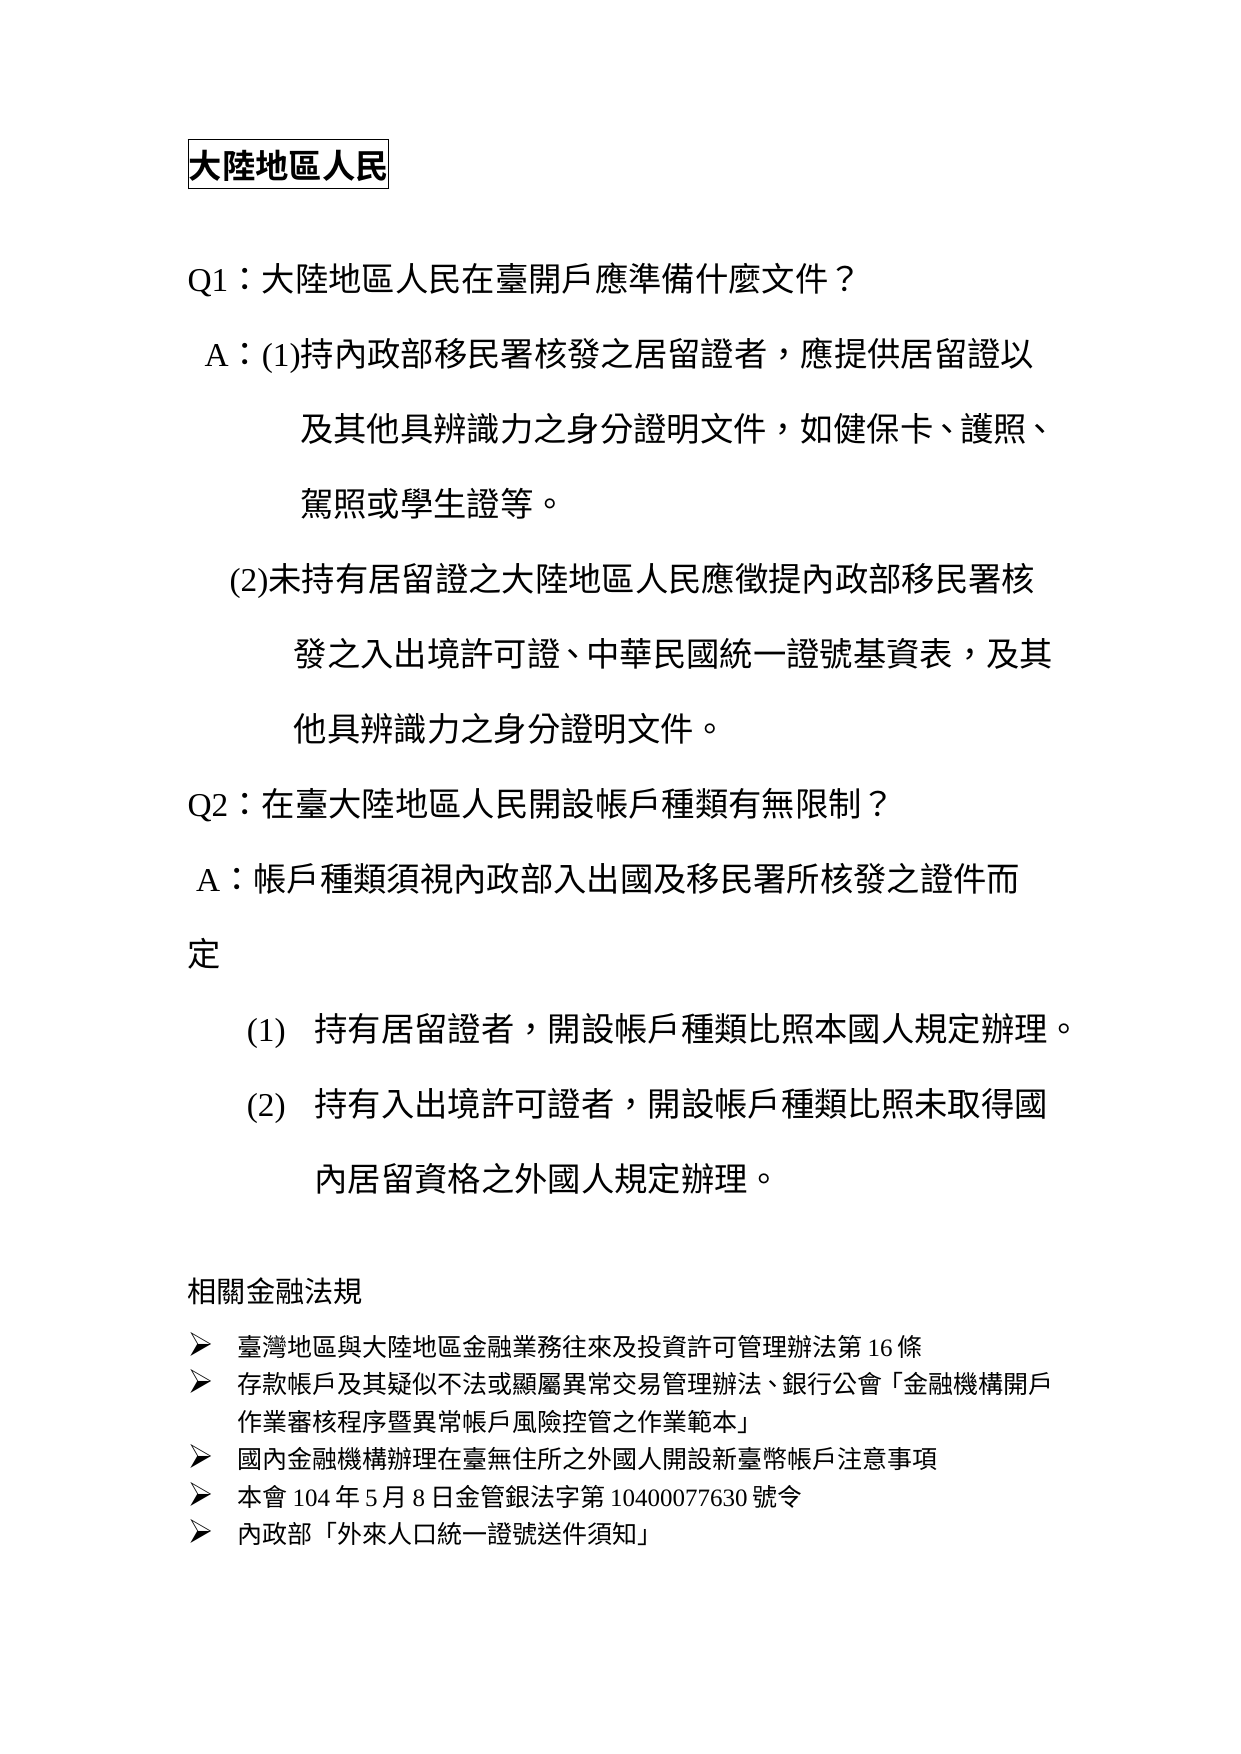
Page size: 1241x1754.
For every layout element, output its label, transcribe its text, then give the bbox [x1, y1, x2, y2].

text Q2：在臺大陸地區人民開設帳戶種類有無限制？ [187, 764, 1053, 839]
text A：帳戶種類須視內政部入出國及移民署所核發之證件而定 [187, 839, 1053, 989]
list 內政部「外來人口統一證號送件須知」 [187, 1514, 1053, 1552]
list 持有入出境許可證者，開設帳戶種類比照未取得國內居留資格之外國人規定辦理。 [247, 1064, 1053, 1214]
text 相關金融法規 [187, 1252, 1053, 1327]
list 臺灣地區與大陸地區金融業務往來及投資許可管理辦法第16條 [187, 1327, 1053, 1364]
list 持有居留證者，開設帳戶種類比照本國人規定辦理。 [247, 989, 1053, 1064]
text 大陸地區人民 [187, 127, 1053, 202]
list 國內金融機構辦理在臺無住所之外國人開設新臺幣帳戶注意事項 [187, 1439, 1053, 1477]
text (2)未持有居留證之大陸地區人民應徵提內政部移民署核發之入出境許可證、中華民國統一證號基資表，及其他具辨識力之身分證明文件。 [204, 539, 1053, 764]
list 本會104年5月8日金管銀法字第10400077630號令 [187, 1477, 1053, 1514]
text Q1：大陸地區人民在臺開戶應準備什麼文件？ [187, 239, 1053, 314]
list 存款帳戶及其疑似不法或顯屬異常交易管理辦法、銀行公會「金融機構開戶作業審核程序暨異常帳戶風險控管之作業範本」 [187, 1364, 1053, 1439]
text A：(1)持內政部移民署核發之居留證者，應提供居留證以及其他具辨識力之身分證明文件，如健保卡、護照、駕照或學生證等。 [204, 314, 1053, 539]
